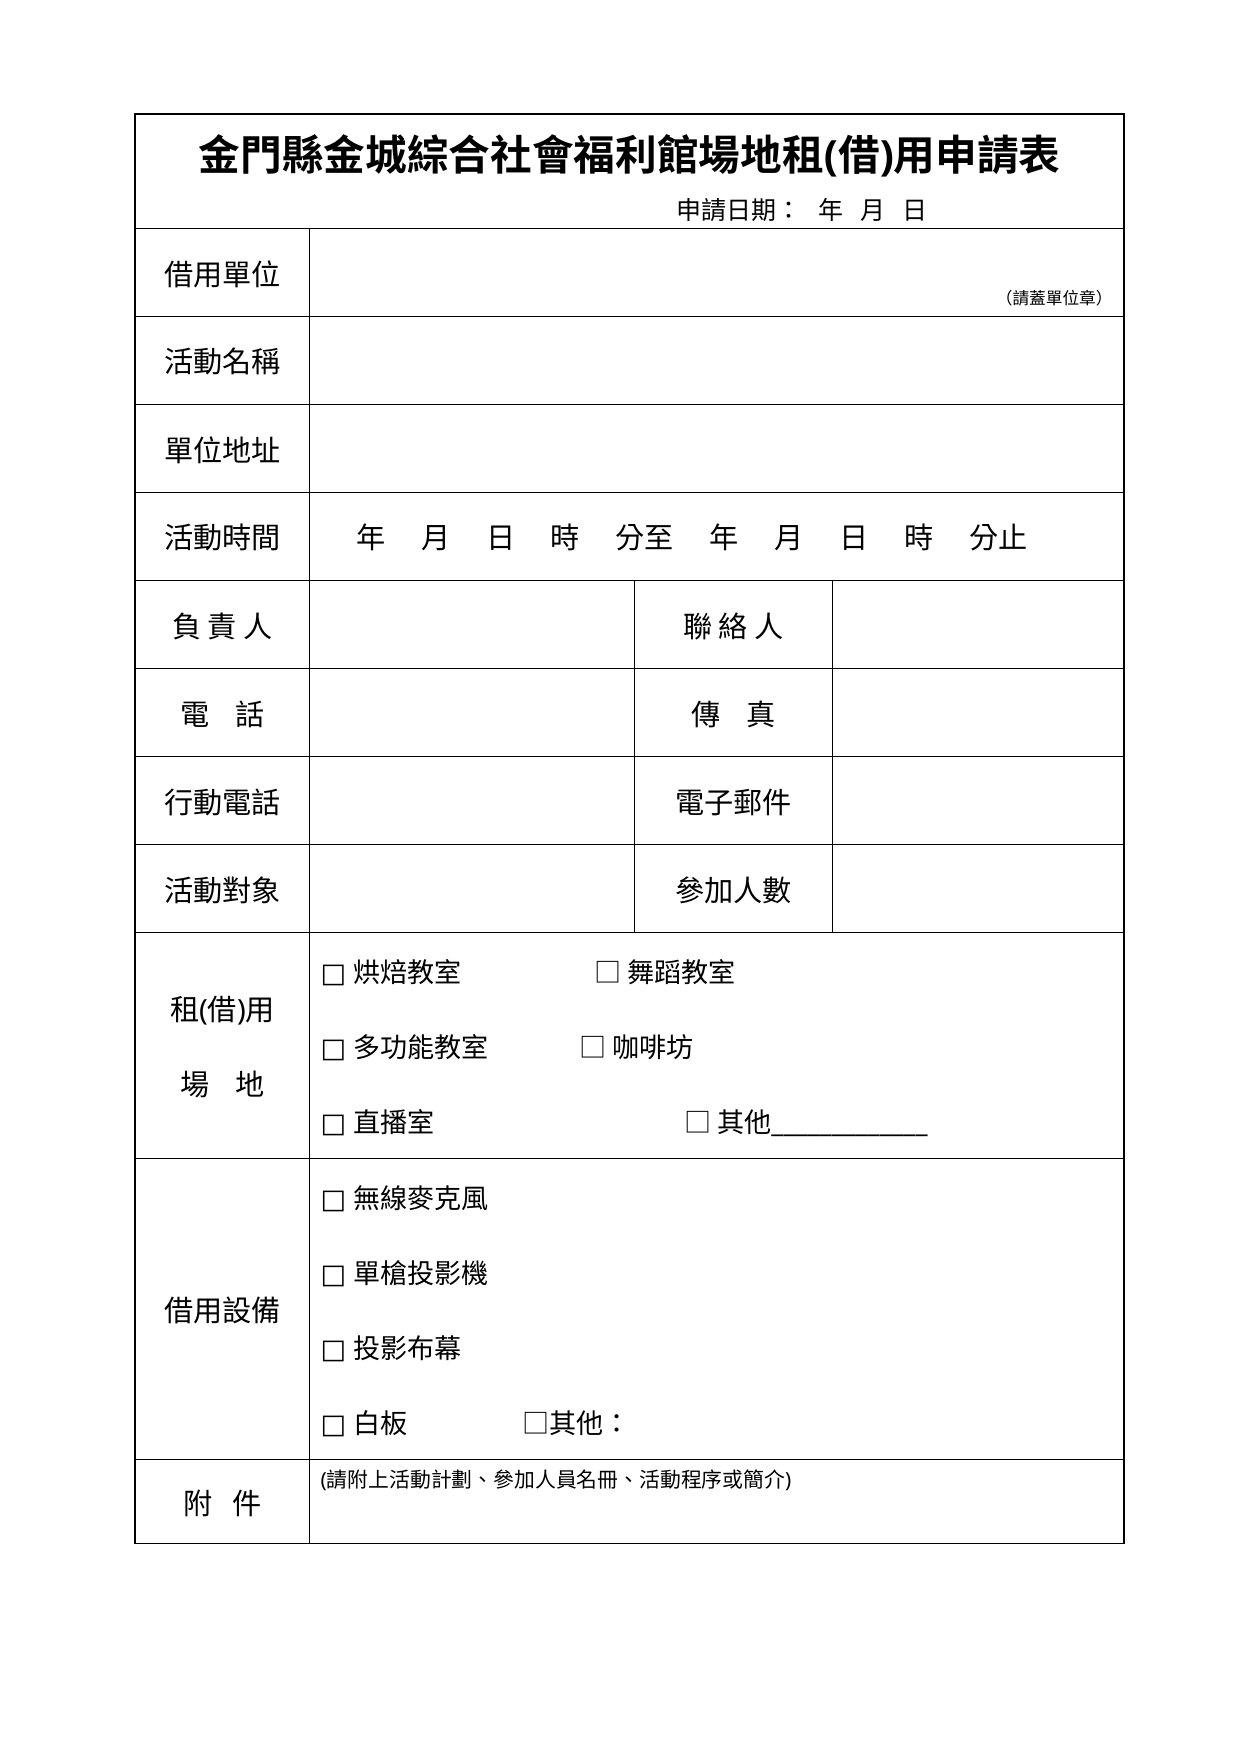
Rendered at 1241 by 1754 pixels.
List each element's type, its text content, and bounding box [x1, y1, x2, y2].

table_cell 附 件 [136, 1460, 309, 1543]
table_cell 電 話 [136, 669, 309, 756]
table_cell 活動名稱 [136, 317, 309, 404]
table_cell 年 月 日 時 分至 年 月 日 時 分止 [310, 493, 1123, 580]
table_cell [310, 405, 1123, 492]
table_cell 活動對象 [136, 845, 309, 932]
table_cell 借用單位 [136, 229, 309, 316]
table_cell [310, 669, 634, 756]
table_cell 電子郵件 [635, 757, 832, 844]
table_header 金門縣金城綜合社會福利館場地租(借)用申請表 申請日期： 年 月 日 [136, 115, 1123, 228]
table_cell 負 責 人 [136, 581, 309, 668]
table_cell 活動時間 [136, 493, 309, 580]
table_cell □ 無線麥克風 □ 單槍投影機 □ 投影布幕 □ 白板 □其他： [310, 1159, 1123, 1459]
table_cell 聯 絡 人 [635, 581, 832, 668]
table_cell [310, 229, 959, 316]
table_cell （請蓋單位章） [959, 229, 1123, 316]
table_cell 傳 真 [635, 669, 832, 756]
table_cell 借用設備 [136, 1159, 309, 1459]
table_cell 租(借)用 場 地 [136, 933, 309, 1158]
table_cell [310, 317, 1123, 404]
table_cell [833, 845, 1123, 932]
table_cell (請附上活動計劃、參加人員名冊、活動程序或簡介) [310, 1460, 1123, 1543]
table_cell 行動電話 [136, 757, 309, 844]
table_cell [833, 757, 1123, 844]
table_cell 參加人數 [635, 845, 832, 932]
table_cell 單位地址 [136, 405, 309, 492]
table_cell □ 烘焙教室 □ 舞蹈教室 □ 多功能教室 □ 咖啡坊 □ 直播室 □ 其他_____________ [310, 933, 1123, 1158]
table_cell [833, 669, 1123, 756]
table_cell [833, 581, 1123, 668]
table_cell [310, 757, 634, 844]
table_cell [310, 581, 634, 668]
table_cell [310, 845, 634, 932]
